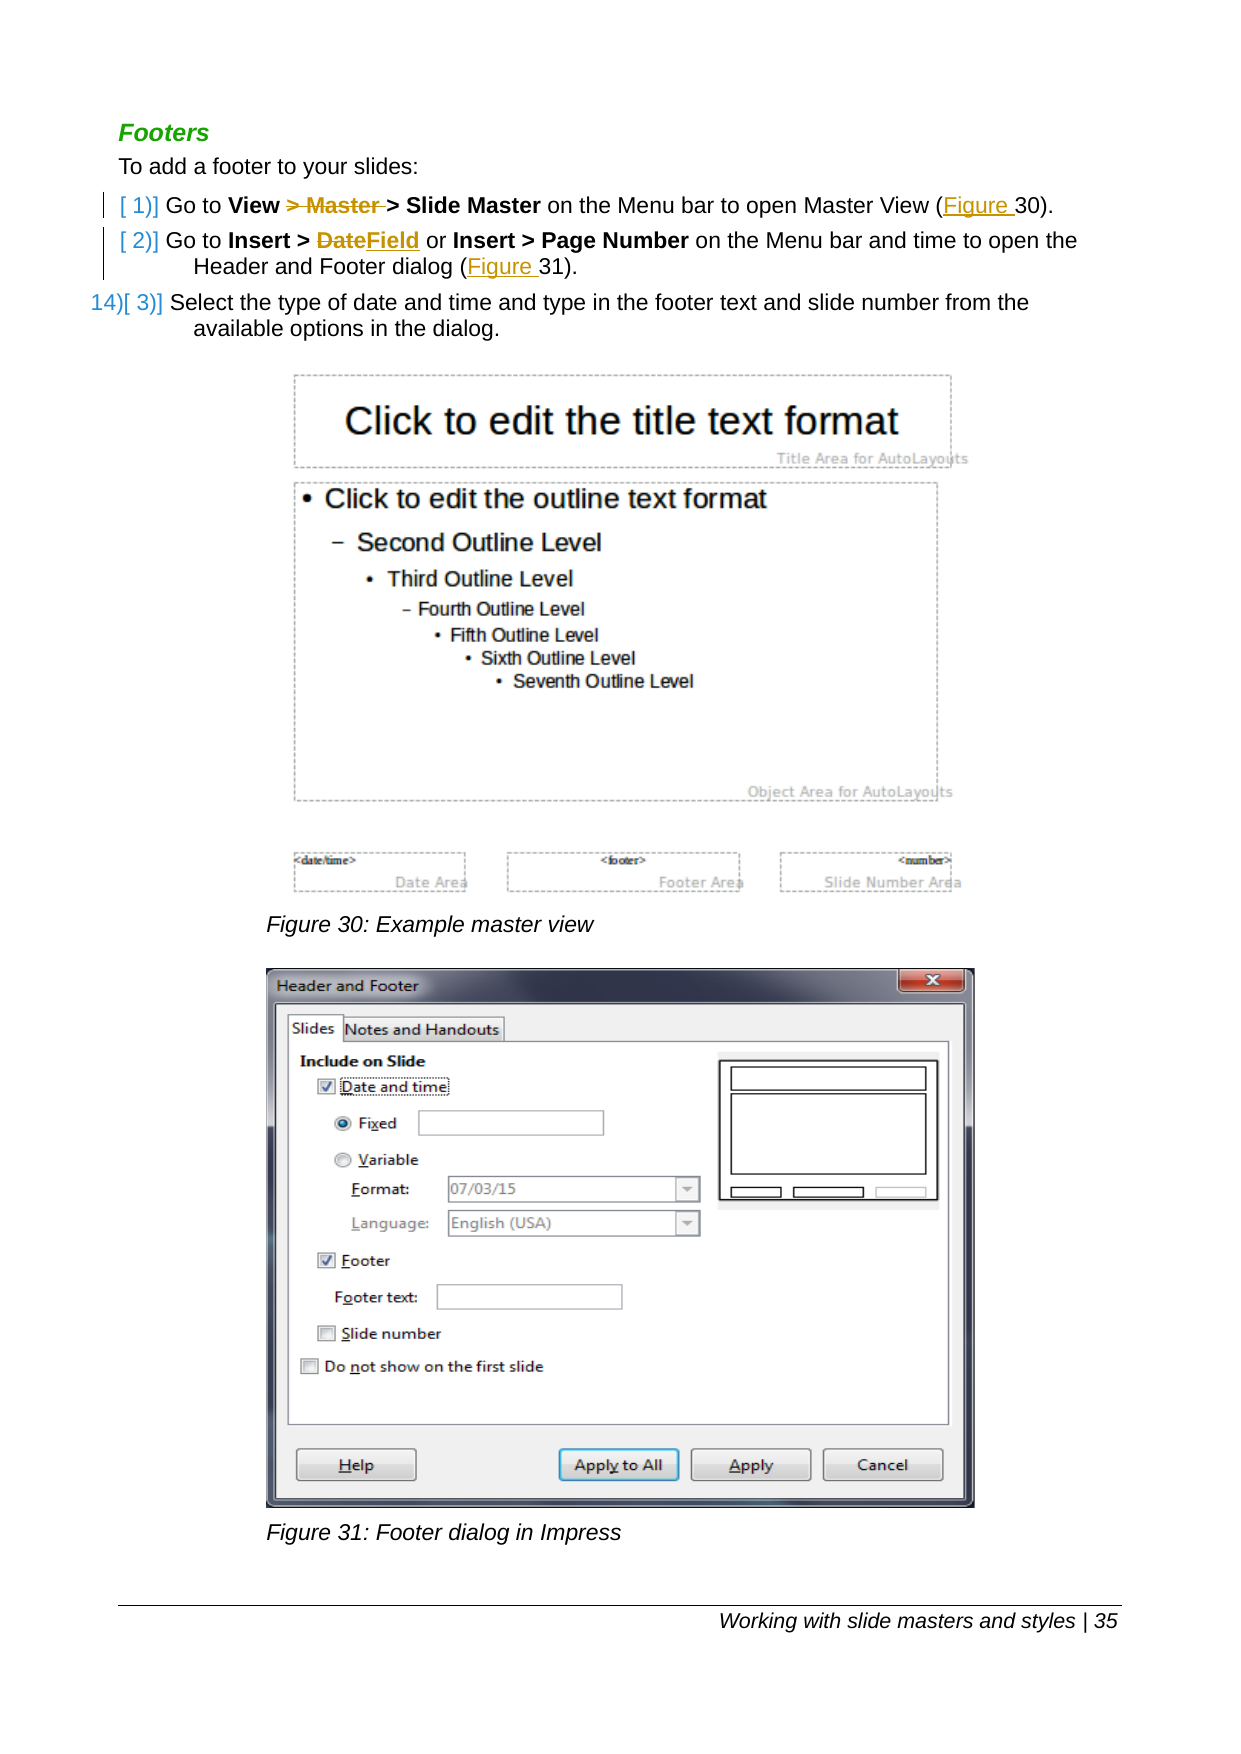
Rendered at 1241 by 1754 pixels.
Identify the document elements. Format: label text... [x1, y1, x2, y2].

picture [266, 362, 975, 900]
text Figure 30: Example master view [266, 911, 974, 937]
subtitle Footers [118, 118, 1122, 147]
list To add a footer to your slides: [118, 153, 1122, 179]
list Go to View > Slide Master on the Menu bar to open Master View (Figure 30). [165, 192, 1122, 218]
text Figure 31: Footer dialog in Impress [266, 1519, 974, 1545]
list Go to Insert > Field or Insert > Page Number on the Menu bar and time to open the Header and Footer dialog (Figure 31). [165, 227, 1122, 279]
list Select the type of date and time and type in the footer text and slide number from the available options in the dialog. [169, 288, 1122, 341]
picture [266, 968, 975, 1508]
